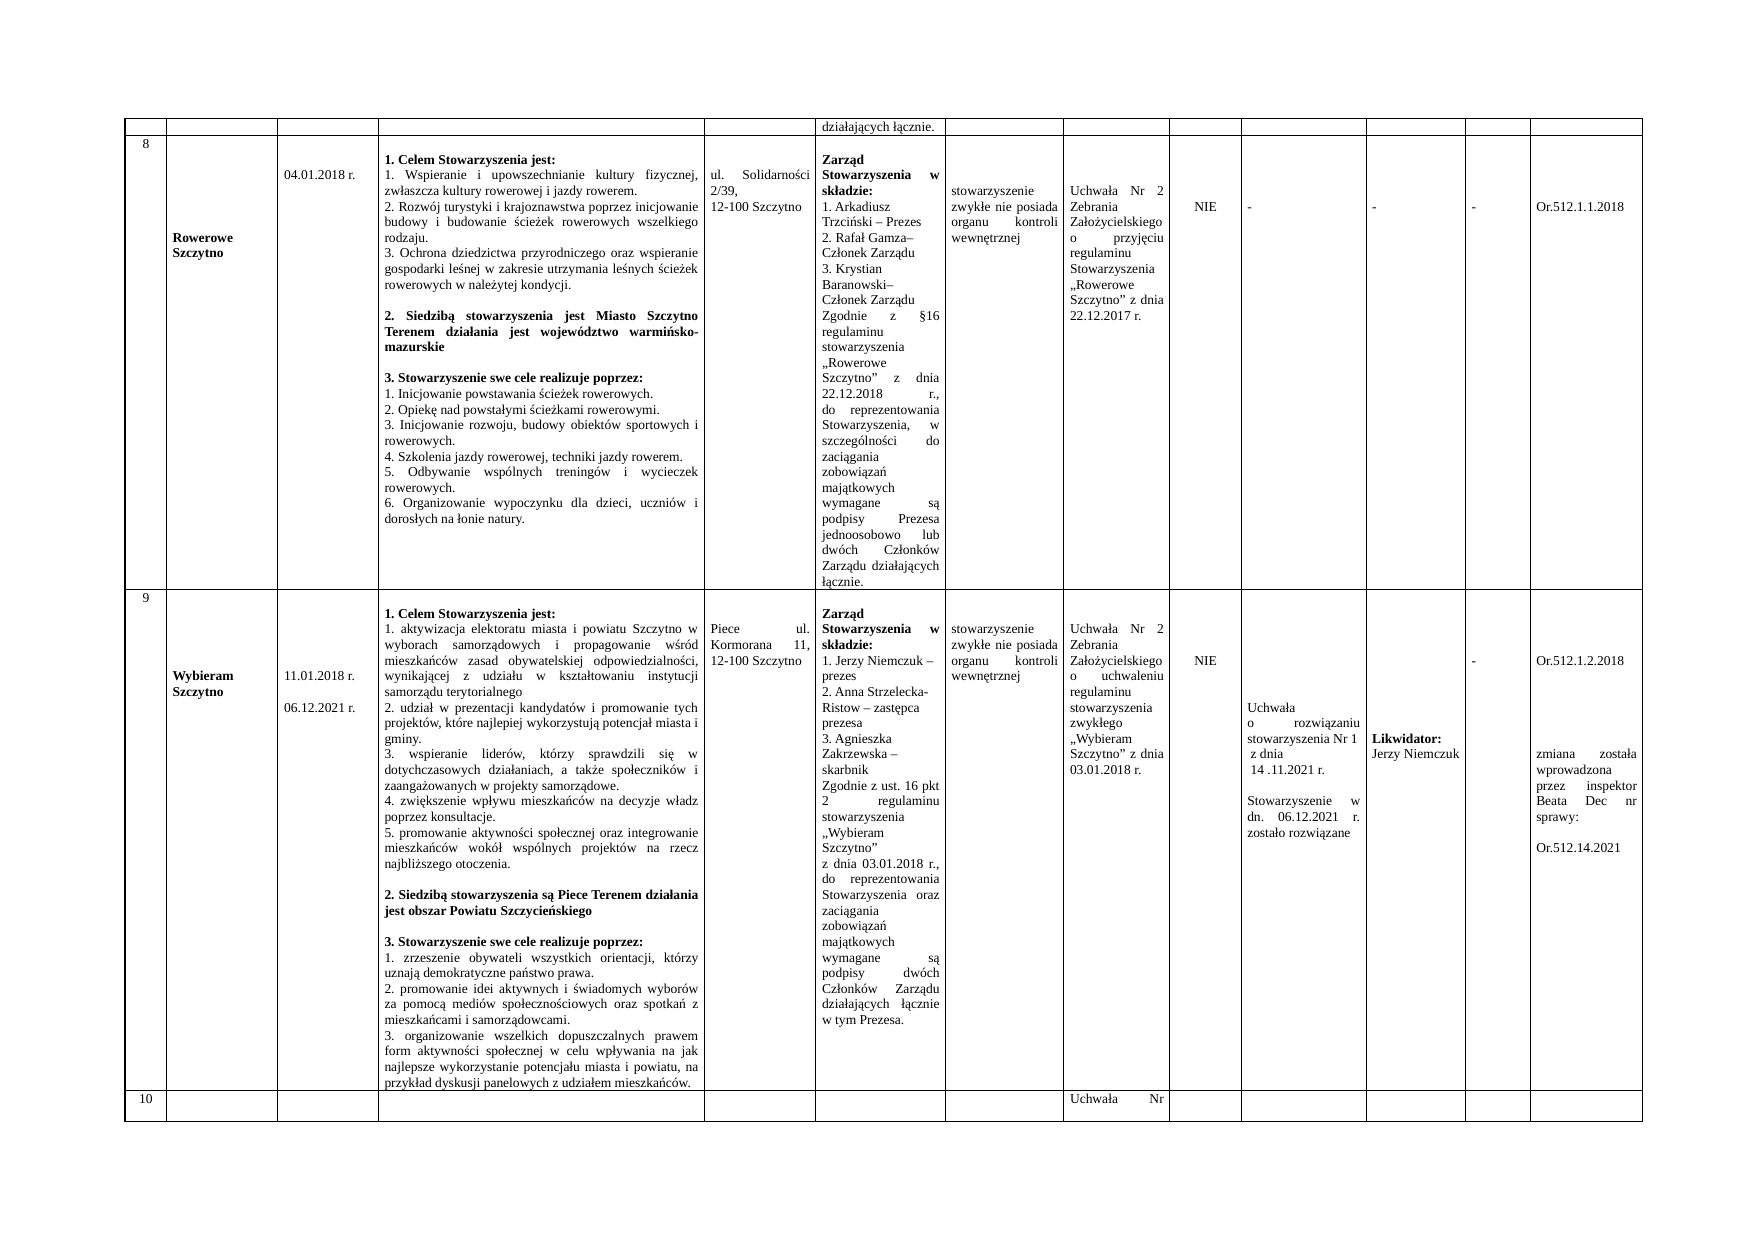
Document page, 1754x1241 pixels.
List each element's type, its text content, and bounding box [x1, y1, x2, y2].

table_cell [278, 1091, 378, 1121]
table_cell - [1466, 136, 1530, 589]
table_cell stowarzyszenie zwykłe nie posiada organu kontroli wewnętrznej [946, 136, 1063, 589]
table_cell 1. Celem Stowarzyszenia jest: 1. aktywizacja elektoratu miasta i powiatu Szczytno w wyborach samorządowych i propagowanie wśród mieszkańców zasad obywatelskiej odpowiedzialności, wynikającej z udziału w kształtowaniu instytucji samorządu terytorialnego 2. udział w prezentacji kandydatów i promowanie tych projektów, które najlepiej wykorzystują potencjał miasta i gminy. 3. wspieranie liderów, którzy sprawdzili się w dotychczasowych działaniach, a także społeczników i zaangażowanych w projekty samorządowe. 4. zwiększenie wpływu mieszkańców na decyzje władz poprzez konsultacje. 5. promowanie aktywności społecznej oraz integrowanie mieszkańców wokół wspólnych projektów na rzecz najbliższego otoczenia. 2. Siedzibą stowarzyszenia są Piece Terenem działania jest obszar Powiatu Szczycieńskiego 3. Stowarzyszenie swe cele realizuje poprzez: 1. zrzeszenie obywateli wszystkich orientacji, którzy uznają demokratyczne państwo prawa. 2. promowanie idei aktywnych i świadomych wyborów za pomocą mediów społecznościowych oraz spotkań z mieszkańcami i samorządowcami. 3. organizowanie wszelkich dopuszczalnych prawem form aktywności społecznej w celu wpływania na jak najlepsze wykorzystanie potencjału miasta i powiatu, na przykład dyskusji panelowych z udziałem mieszkańców. [379, 590, 704, 1090]
table_cell Likwidator: Jerzy Niemczuk [1367, 590, 1465, 1090]
table_cell Uchwała o rozwiązaniu stowarzyszenia Nr 1 z dnia 14 .11.2021 r. Stowarzyszenie w dn. 06.12.2021 r. zostało rozwiązane [1242, 590, 1366, 1090]
table_cell Or.512.1.2.2018 zmiana została wprowadzona przez inspektor Beata Dec nr sprawy: Or.512.14.2021 [1531, 590, 1642, 1090]
table_cell [167, 119, 277, 135]
table_cell Zarząd Stowarzyszenia w składzie: 1. Jerzy Niemczuk – prezes 2. Anna Strzelecka-Ristow – zastępca prezesa 3. Agnieszka Zakrzewska – skarbnik Zgodnie z ust. 16 pkt 2 regulaminu stowarzyszenia „Wybieram Szczytno” z dnia 03.01.2018 r., do reprezentowania Stowarzyszenia oraz zaciągania zobowiązań majątkowych wymagane są podpisy dwóch Członków Zarządu działających łącznie w tym Prezesa. [816, 590, 945, 1090]
table_cell [705, 1091, 815, 1121]
table_cell NIE [1170, 590, 1241, 1090]
table_cell [1367, 119, 1465, 135]
table_cell 04.01.2018 r. [278, 136, 378, 589]
table_cell - [1466, 1091, 1530, 1121]
table_cell - [1367, 1091, 1465, 1121]
table_cell - [1367, 136, 1465, 589]
table_cell Or.512.1.1.2018 [1531, 136, 1642, 589]
table_cell [1531, 119, 1642, 135]
table_cell [126, 119, 166, 135]
table_cell Uchwała Nr 2 Zebrania Założycielskiego o przyjęciu regulaminu Stowarzyszenia „Rowerowe Szczytno” z dnia 22.12.2017 r. [1064, 136, 1169, 589]
table_cell [167, 1091, 277, 1121]
table_cell 9 [126, 590, 166, 1090]
table_cell Uchwała Nr [1064, 1091, 1169, 1121]
table_cell - [1242, 136, 1366, 589]
table_cell Piece ul. Kormorana 11, 12-100 Szczytno [705, 590, 815, 1090]
table_cell [278, 119, 378, 135]
table_cell [1170, 1091, 1241, 1121]
table_cell 1. Celem Stowarzyszenia jest: 1. Wspieranie i upowszechnianie kultury fizycznej, zwłaszcza kultury rowerowej i jazdy rowerem. 2. Rozwój turystyki i krajoznawstwa poprzez inicjowanie budowy i budowanie ścieżek rowerowych wszelkiego rodzaju. 3. Ochrona dziedzictwa przyrodniczego oraz wspieranie gospodarki leśnej w zakresie utrzymania leśnych ścieżek rowerowych w należytej kondycji. 2. Siedzibą stowarzyszenia jest Miasto Szczytno Terenem działania jest województwo warmińsko-mazurskie 3. Stowarzyszenie swe cele realizuje poprzez: 1. Inicjowanie powstawania ścieżek rowerowych. 2. Opiekę nad powstałymi ścieżkami rowerowymi. 3. Inicjowanie rozwoju, budowy obiektów sportowych i rowerowych. 4. Szkolenia jazdy rowerowej, techniki jazdy rowerem. 5. Odbywanie wspólnych treningów i wycieczek rowerowych. 6. Organizowanie wypoczynku dla dzieci, uczniów i dorosłych na łonie natury. [379, 136, 704, 589]
table_cell - [1466, 119, 1530, 135]
table_cell Rowerowe Szczytno [167, 136, 277, 589]
table_cell 8 [126, 136, 166, 589]
table_cell [946, 119, 1063, 135]
table_cell 10 [126, 1091, 166, 1121]
table_cell [946, 1091, 1063, 1121]
table_cell [1170, 119, 1241, 135]
table_cell Wybieram Szczytno [167, 590, 277, 1090]
table_cell 11.01.2018 r. 06.12.2021 r. [278, 590, 378, 1090]
table_cell stowarzyszenie zwykłe nie posiada organu kontroli wewnętrznej [946, 590, 1063, 1090]
table_cell - [1242, 1091, 1366, 1121]
table_cell Zarząd Stowarzyszenia w składzie: 1. Arkadiusz Trzciński – Prezes 2. Rafał Gamza– Członek Zarządu 3. Krystian Baranowski– Członek Zarządu Zgodnie z §16 regulaminu stowarzyszenia „Rowerowe Szczytno” z dnia 22.12.2018 r., do reprezentowania Stowarzyszenia, w szczególności do zaciągania zobowiązań majątkowych wymagane są podpisy Prezesa jednoosobowo lub dwóch Członków Zarządu działających łącznie. [816, 136, 945, 589]
table_cell [705, 119, 815, 135]
table_cell [1531, 1091, 1642, 1121]
table_cell [816, 1091, 945, 1121]
table_cell Uchwała Nr 2 Zebrania Założycielskiego o uchwaleniu regulaminu stowarzyszenia zwykłego „Wybieram Szczytno” z dnia 03.01.2018 r. [1064, 590, 1169, 1090]
table_cell - [1466, 590, 1530, 1090]
table_cell działających łącznie. [816, 119, 945, 135]
table_cell ul. Solidarności 2/39, 12-100 Szczytno [705, 136, 815, 589]
table_cell NIE [1170, 136, 1241, 589]
table_cell [1242, 119, 1366, 135]
